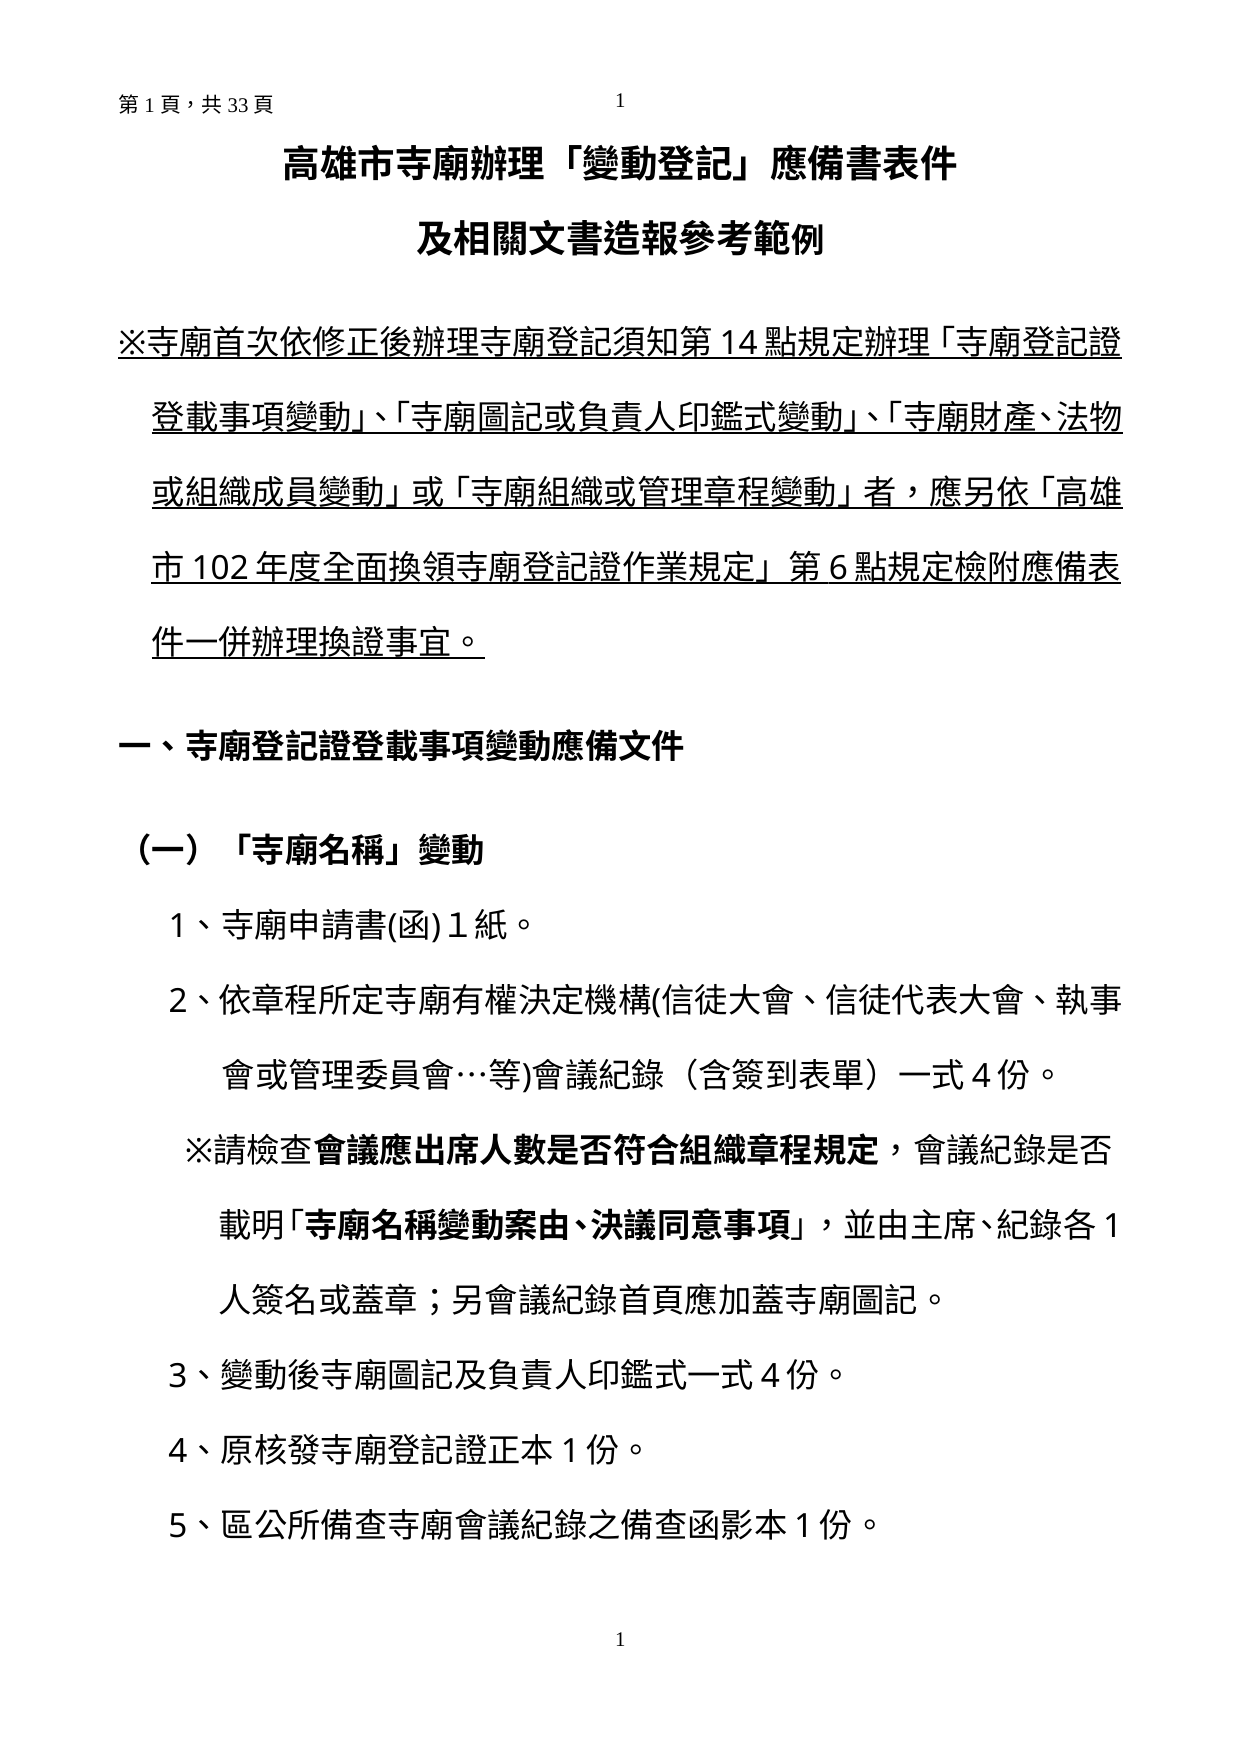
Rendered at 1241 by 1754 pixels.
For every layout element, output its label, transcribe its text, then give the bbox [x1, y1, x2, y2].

text 一、寺廟登記證登載事項變動應備文件 [118, 706, 1122, 781]
text 高雄市寺廟辦理「變動登記」應備書表件 [118, 123, 1122, 198]
text 2、依章程所定寺廟有權決定機構(信徒大會、信徒代表大會、執事會或管理委員會…等)會議紀錄（含簽到表單）一式4份。 [168, 961, 1122, 1111]
text 5、區公所備查寺廟會議紀錄之備查函影本1份。 [118, 1486, 1122, 1561]
text 3、變動後寺廟圖記及負責人印鑑式一式4份。 [118, 1336, 1122, 1411]
text ※請檢查會議應出席人數是否符合組織章程規定，會議紀錄是否載明「寺廟名稱變動案由、決議同意事項」，並由主席、紀錄各1人簽名或蓋章；另會議紀錄首頁應加蓋寺廟圖記。 [185, 1111, 1122, 1336]
text 1、寺廟申請書(函)１紙。 [168, 886, 1122, 961]
text 及相關文書造報參考範例 [118, 198, 1122, 273]
text 登載事項變動」、「寺廟圖記或負責人印鑑式變動」、「寺廟財產、法物或組織成員變動」或「寺廟組織或管理章程變動」者，應另依「高雄市102年度全面換領寺廟登記證作業規定」第6點規定檢附應備表件一併辦理換證事宜。 [118, 359, 1122, 677]
text ※寺廟首次依修正後辦理寺廟登記須知第14點規定辦理「寺廟登記證 [118, 302, 1122, 357]
text （一）「寺廟名稱」變動 [118, 811, 1122, 886]
text 4、原核發寺廟登記證正本1份。 [118, 1411, 1122, 1486]
